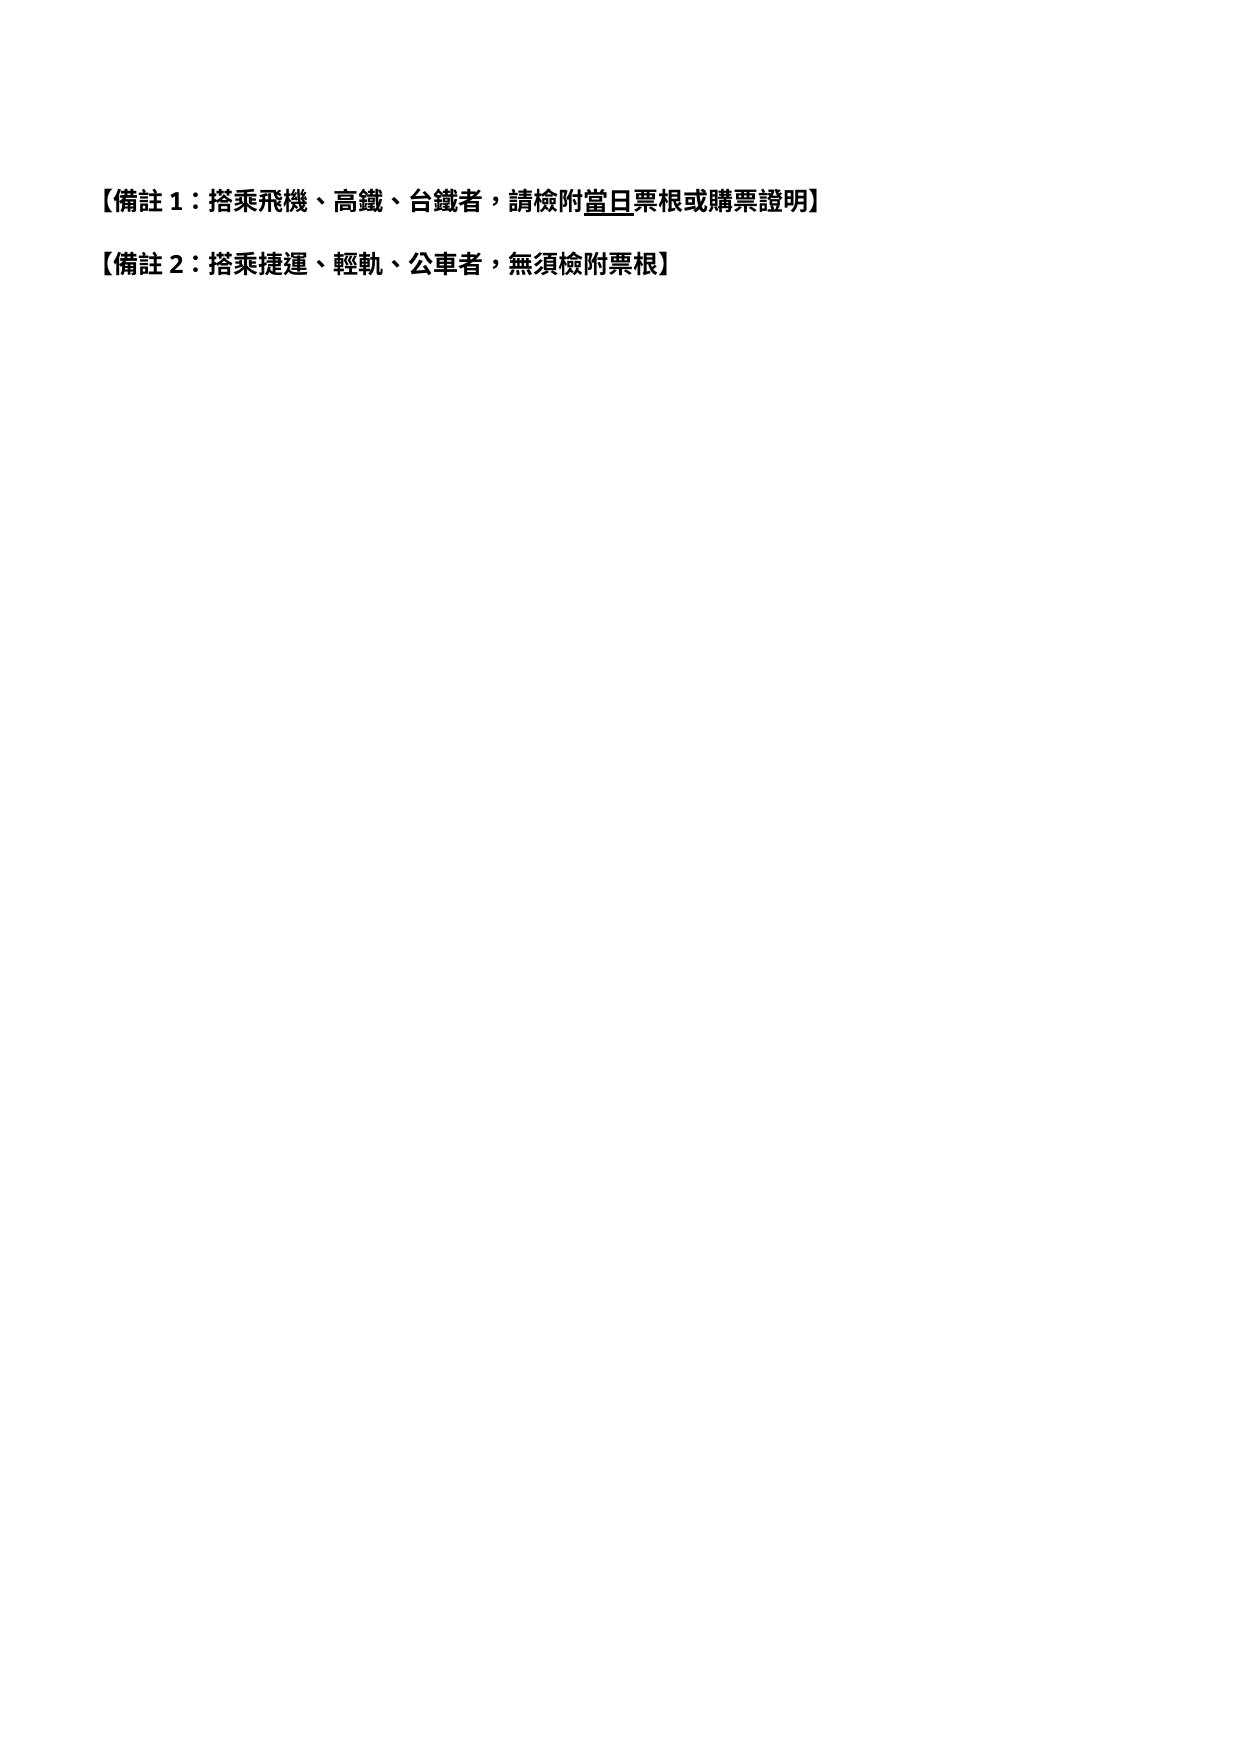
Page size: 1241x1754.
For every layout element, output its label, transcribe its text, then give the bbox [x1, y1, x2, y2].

text 【備註2：搭乘捷運、輕軌、公車者，無須檢附票根】 [89, 221, 1152, 283]
text 【備註1：搭乘飛機、高鐵、台鐵者，請檢附當日票根或購票證明】 [89, 158, 1152, 221]
